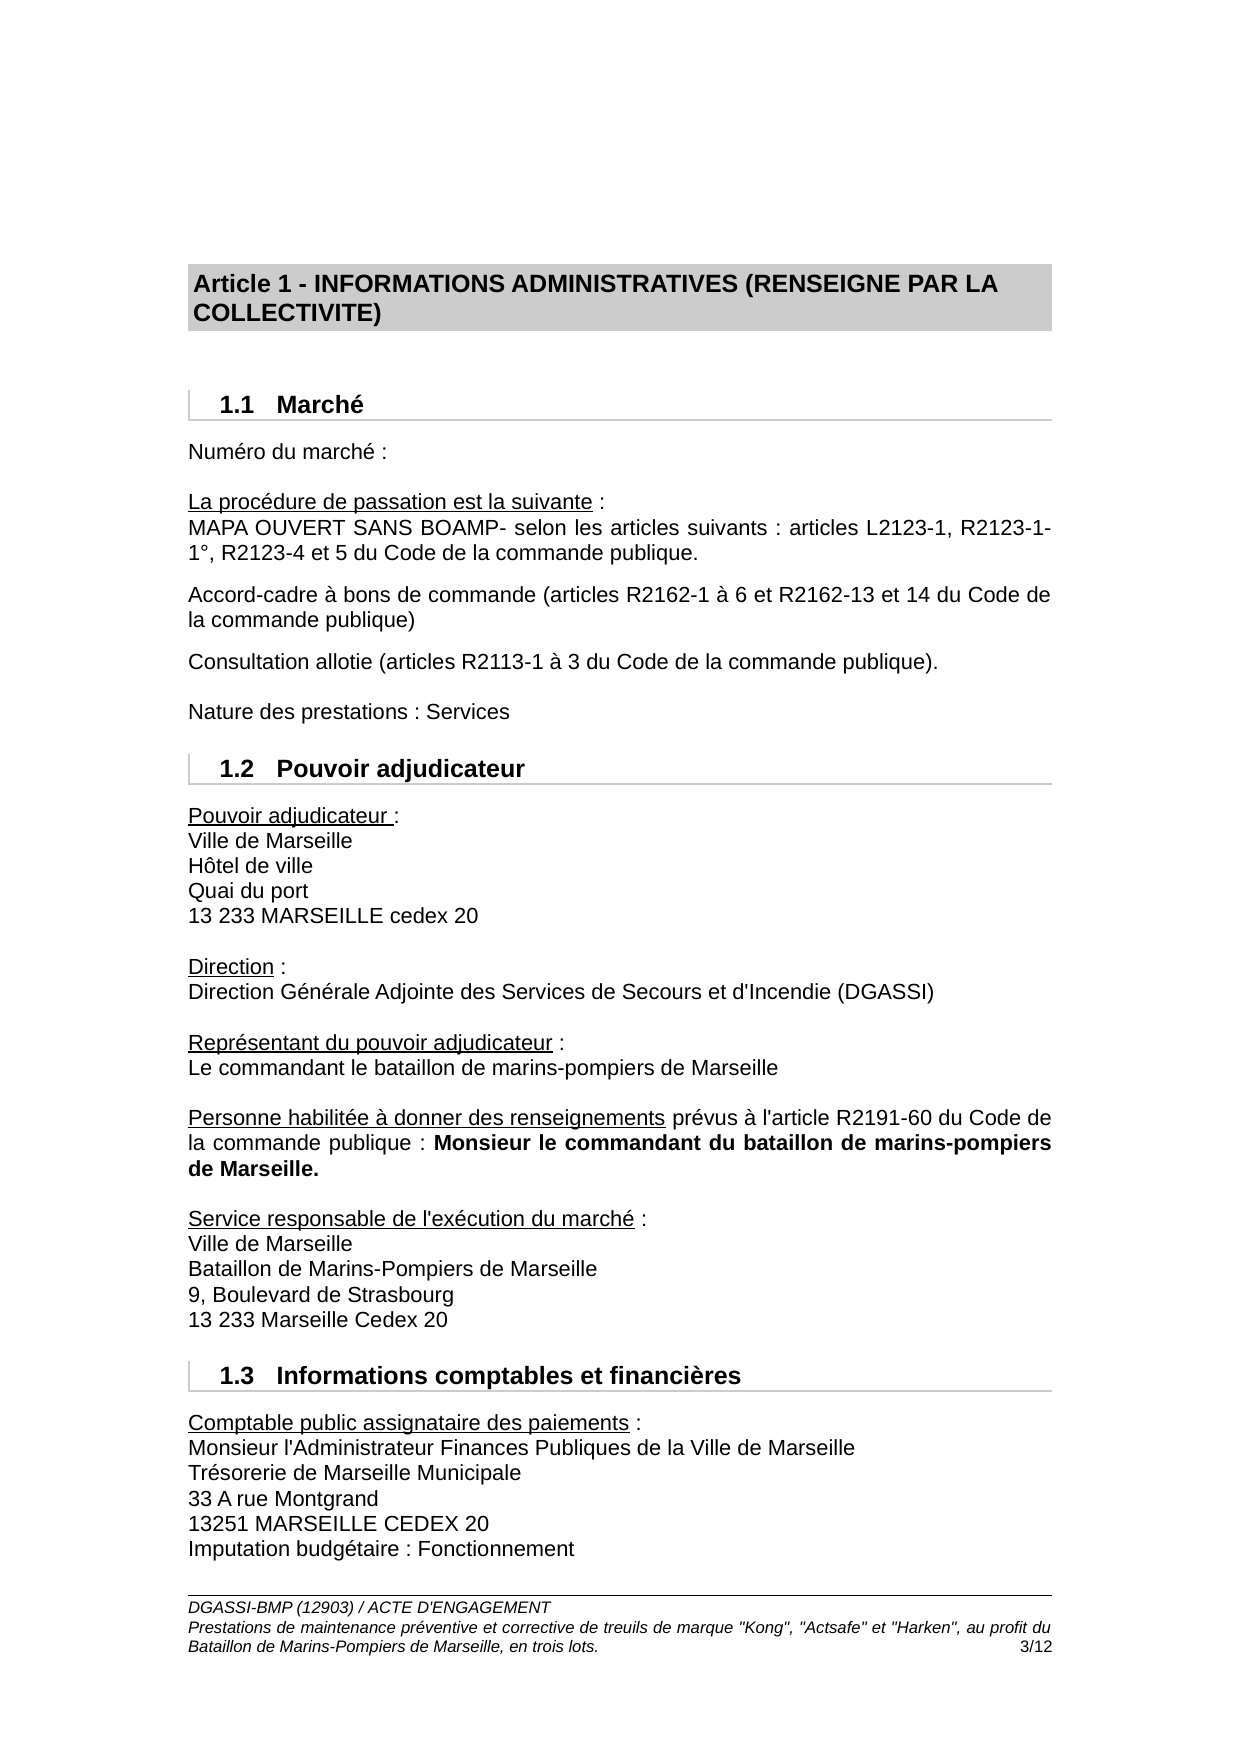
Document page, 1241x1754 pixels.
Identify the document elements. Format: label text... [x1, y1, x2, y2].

text Trésorerie de Marseille Municipale [188, 1460, 1052, 1486]
text Ville de Marseille [188, 828, 1052, 853]
text Comptable public assignataire des paiements : [188, 1410, 1052, 1435]
text Accord-cadre à bons de commande (articles R2162-1 à 6 et R2162-13 et 14 du Code de la commande publique) [188, 582, 1052, 632]
text Ville de Marseille [188, 1231, 1052, 1256]
text Représentant du pouvoir adjudicateur : [188, 1029, 1052, 1054]
text Direction : [188, 954, 1052, 979]
text Hôtel de ville [188, 853, 1052, 878]
text MAPA OUVERT SANS BOAMP- selon les articles suivants : articles L2123-1, R2123-1-1°, R2123-4 et 5 du Code de la commande publique. [188, 514, 1052, 565]
text Pouvoir adjudicateur : [188, 802, 1052, 828]
text 33 A rue Montgrand [188, 1486, 1052, 1511]
text La procédure de passation est la suivante : [188, 489, 1052, 514]
subtitle Informations comptables et financières [190, 1361, 1052, 1390]
text 13 233 Marseille Cedex 20 [188, 1307, 1052, 1332]
text Numéro du marché : [188, 439, 1052, 464]
text Service responsable de l'exécution du marché : [188, 1206, 1052, 1231]
subtitle Pouvoir adjudicateur [190, 754, 1052, 783]
subtitle Marché [190, 390, 1052, 419]
text 9, Boulevard de Strasbourg [188, 1281, 1052, 1307]
text Le commandant le bataillon de marins-pompiers de Marseille [188, 1054, 1052, 1080]
text Direction Générale Adjointe des Services de Secours et d'Incendie (DGASSI) [188, 979, 1052, 1004]
text Monsieur l'Administrateur Finances Publiques de la Ville de Marseille [188, 1435, 1052, 1460]
text Consultation allotie (articles R2113-1 à 3 du Code de la commande publique). [188, 649, 1052, 674]
text Imputation budgétaire : Fonctionnement [188, 1536, 1052, 1561]
text Nature des prestations : Services [188, 699, 1052, 724]
text 13 233 MARSEILLE cedex 20 [188, 903, 1052, 928]
text 13251 MARSEILLE CEDEX 20 [188, 1511, 1052, 1536]
text Quai du port [188, 878, 1052, 903]
text Personne habilitée à donner des renseignements prévus à l'article R2191-60 du Code de la commande publique : Monsieur le commandant du bataillon de marins-pompiers de Marseille. [188, 1105, 1052, 1181]
subtitle INFORMATIONS ADMINISTRATIVES (RENSEIGNE PAR LA COLLECTIVITE) [190, 266, 1050, 329]
text Bataillon de Marins-Pompiers de Marseille [188, 1256, 1052, 1281]
